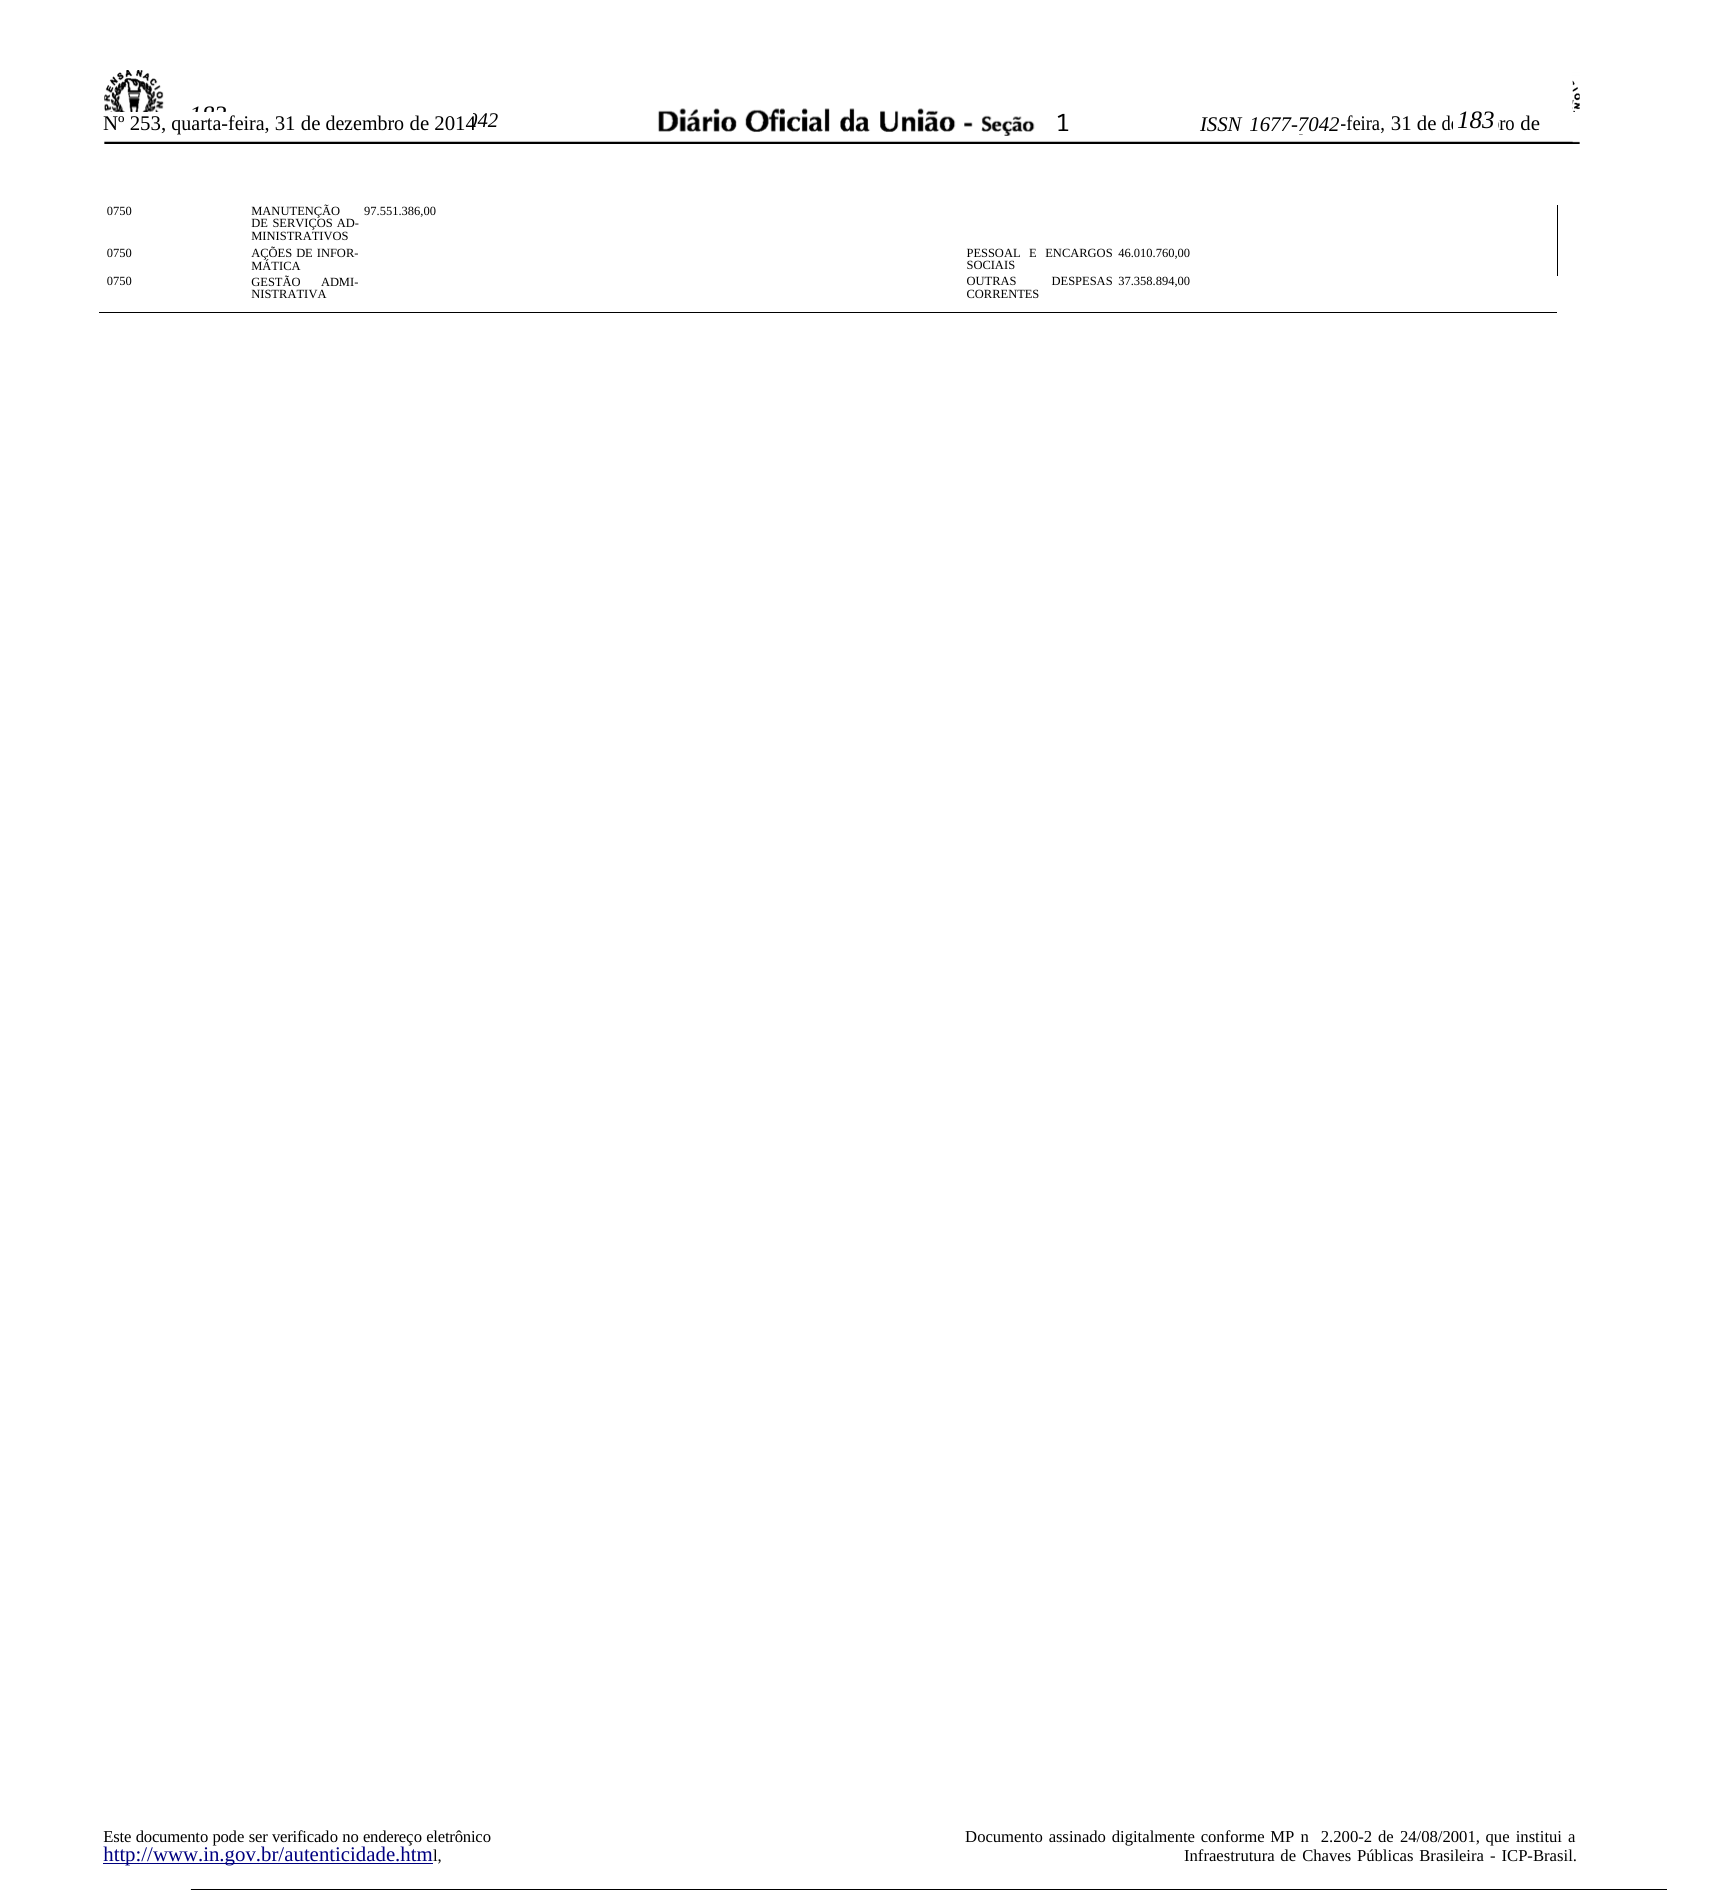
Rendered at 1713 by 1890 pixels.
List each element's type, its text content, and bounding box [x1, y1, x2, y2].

table_cell 0750 [99, 205, 224, 247]
table_cell AÇÕES DE INFOR- MÁTICA [224, 247, 701, 276]
table_cell GESTÃO ADMI- NISTRATIVA [224, 276, 701, 312]
table_cell [701, 205, 1557, 247]
table_cell 0750 [99, 247, 224, 276]
table_cell 0750 [99, 276, 224, 312]
table_cell OUTRAS DESPESAS 37.358.894,00 CORRENTES [701, 276, 1557, 312]
table_cell MANUTENÇÃO 97.551.386,00 DE SERVIÇOS AD- MINISTRATIVOS [224, 205, 701, 247]
table_cell PESSOAL E ENCARGOS 46.010.760,00 SOCIAIS [701, 247, 1557, 276]
